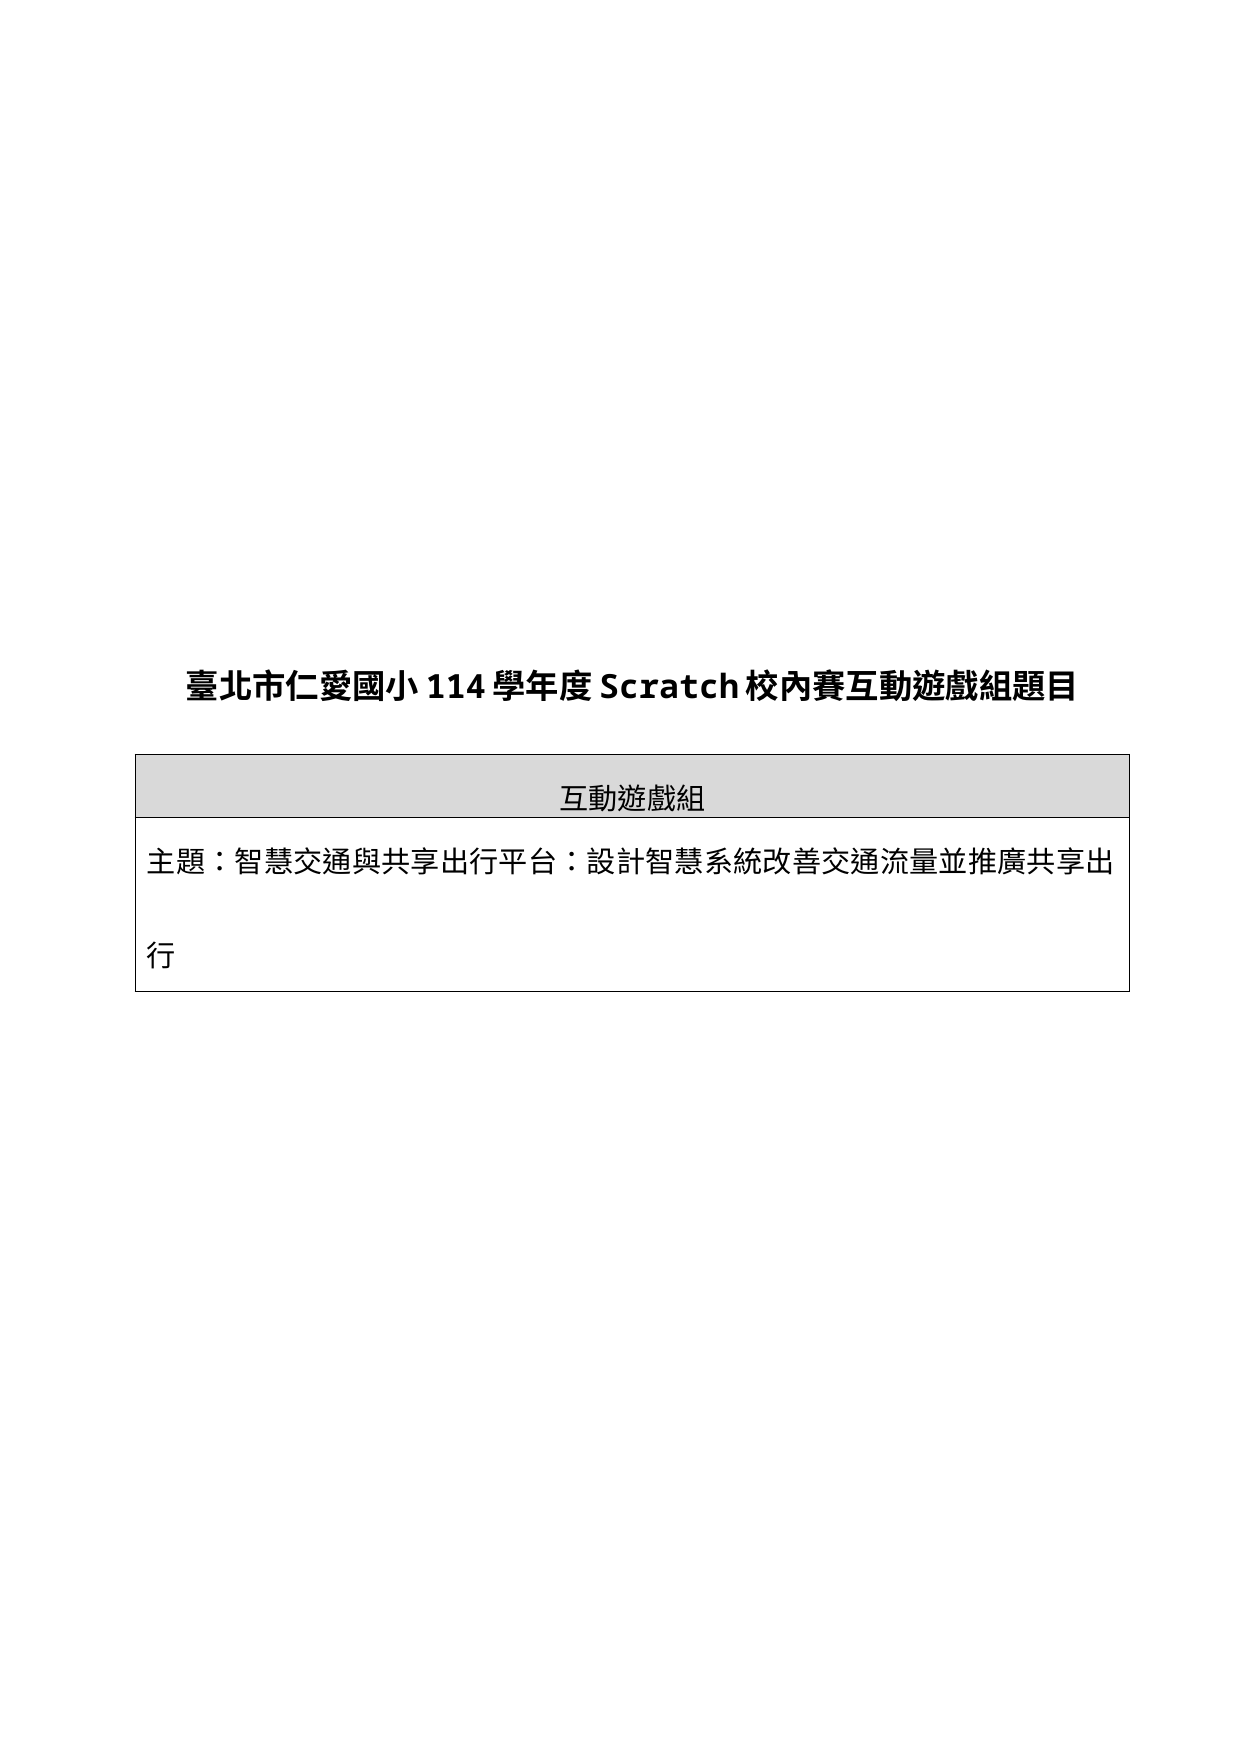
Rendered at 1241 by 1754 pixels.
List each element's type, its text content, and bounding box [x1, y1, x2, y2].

table_cell 主題：智慧交通與共享出行平台：設計智慧系統改善交通流量並推廣共享出行 [136, 818, 1129, 991]
table_header 互動遊戲組 [136, 755, 1129, 817]
text 臺北市仁愛國小114學年度Scratch校內賽互動遊戲組題目 [112, 660, 1152, 708]
